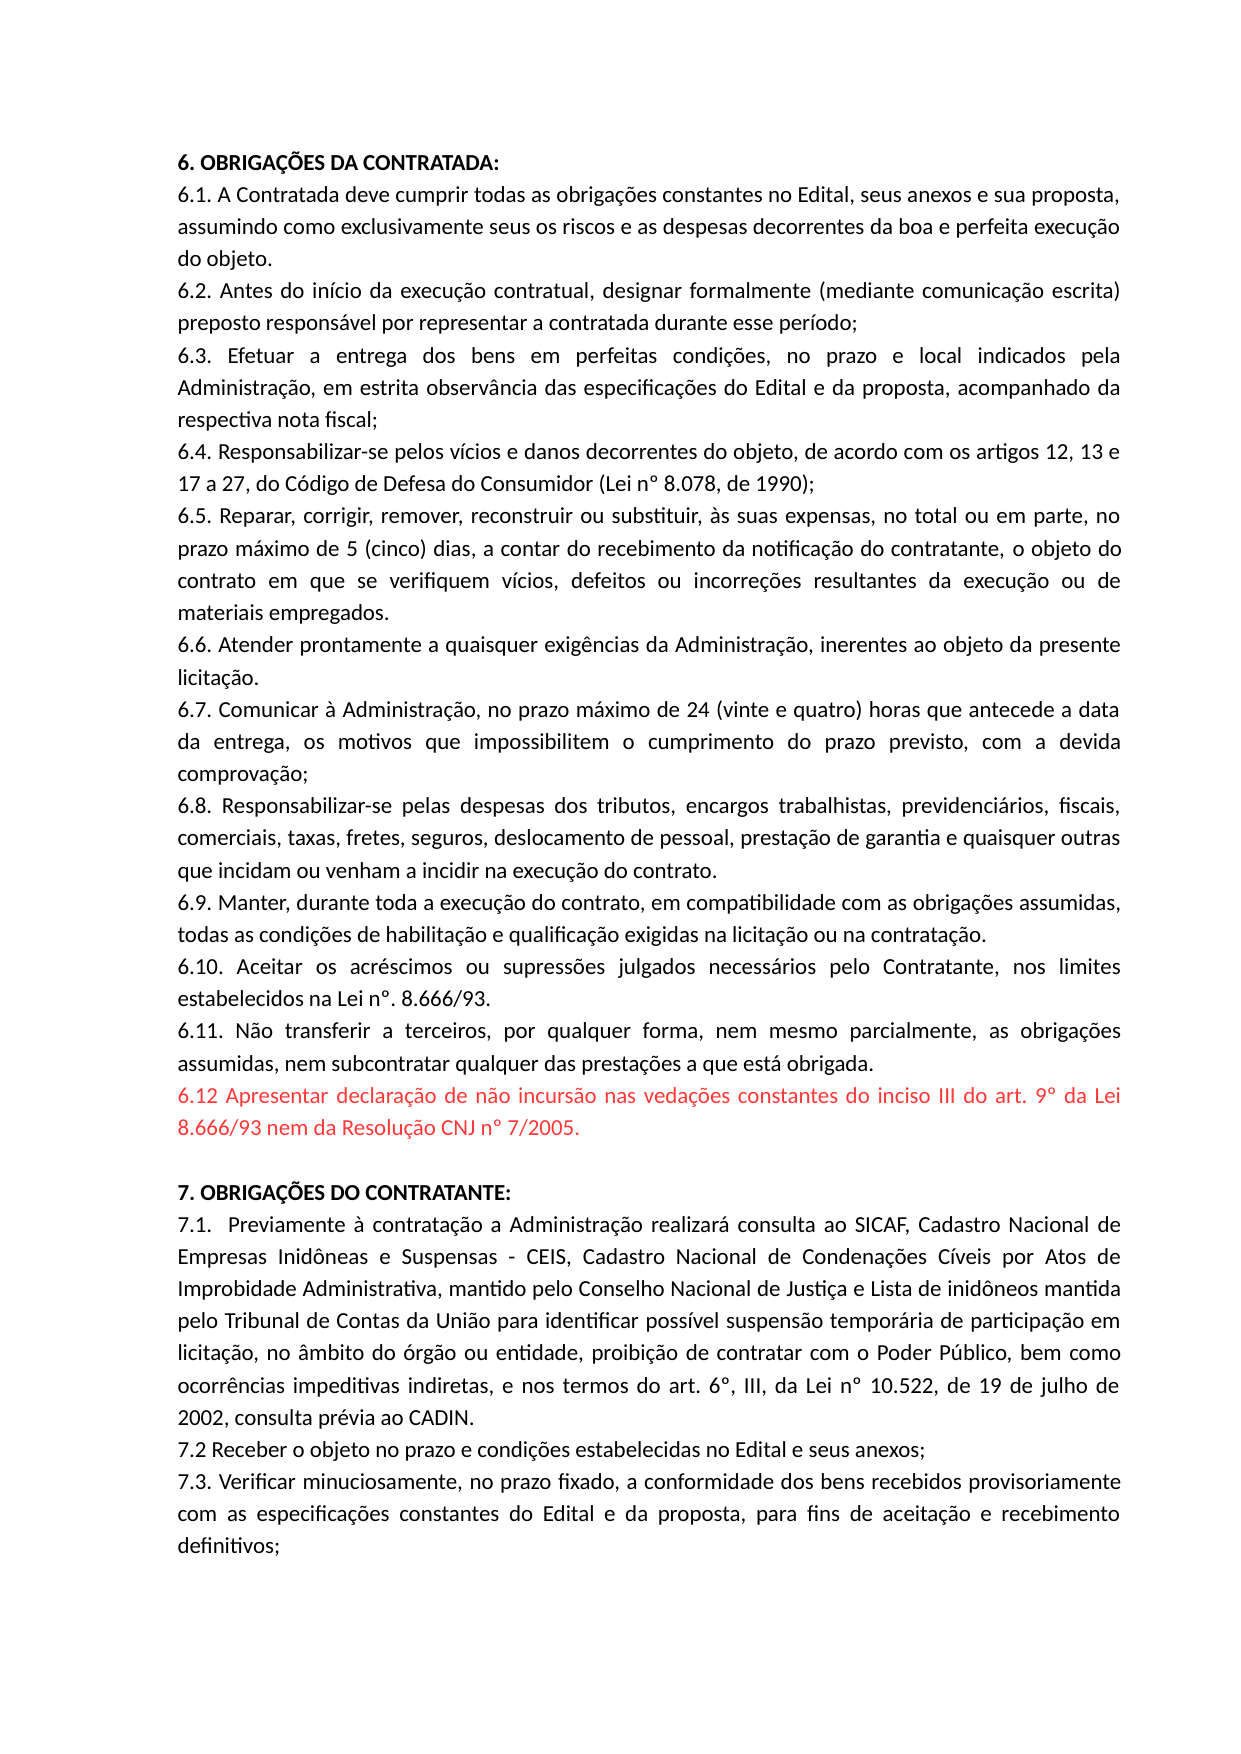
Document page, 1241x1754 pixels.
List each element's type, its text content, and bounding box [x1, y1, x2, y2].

list 6.10. Aceitar os acréscimos ou supressões julgados necessários pelo Contratante, nos limites estabelecidos na Lei nº. 8.666/93. [177, 952, 1122, 1012]
list 6.5. Reparar, corrigir, remover, reconstruir ou substituir, às suas expensas, no total ou em parte, no prazo máximo de 5 (cinco) dias, a contar do recebimento da notificação do contratante, o objeto do contrato em que se verifiquem vícios, defeitos ou incorreções resultantes da execução ou de materiais empregados. [177, 502, 1122, 626]
list 6.2. Antes do início da execução contratual, designar formalmente (mediante comunicação escrita) preposto responsável por representar a contratada durante esse período; [177, 276, 1122, 337]
list 6.3. Efetuar a entrega dos bens em perfeitas condições, no prazo e local indicados pela Administração, em estrita observância das especificações do Edital e da proposta, acompanhado da respectiva nota fiscal; [177, 341, 1122, 433]
list 7.3. Verificar minuciosamente, no prazo fixado, a conformidade dos bens recebidos provisoriamente com as especificações constantes do Edital e da proposta, para fins de aceitação e recebimento definitivos; [177, 1467, 1122, 1560]
text 6.12 Apresentar declaração de não incursão nas vedações constantes do inciso III do art. 9º da Lei 8.666/93 nem da Resolução CNJ nº 7/2005. [177, 1081, 1122, 1141]
list 6.7. Comunicar à Administração, no prazo máximo de 24 (vinte e quatro) horas que antecede a data da entrega, os motivos que impossibilitem o cumprimento do prazo previsto, com a devida comprovação; [177, 695, 1122, 787]
text 6. OBRIGAÇÕES DA CONTRATADA: [177, 148, 1122, 176]
list 6.6. Atender prontamente a quaisquer exigências da Administração, inerentes ao objeto da presente licitação. [177, 630, 1122, 691]
list 6.4. Responsabilizar-se pelos vícios e danos decorrentes do objeto, de acordo com os artigos 12, 13 e 17 a 27, do Código de Defesa do Consumidor (Lei nº 8.078, de 1990); [177, 437, 1122, 497]
list 7.1. Previamente à contratação a Administração realizará consulta ao SICAF, Cadastro Nacional de Empresas Inidôneas e Suspensas - CEIS, Cadastro Nacional de Condenações Cíveis por Atos de Improbidade Administrativa, mantido pelo Conselho Nacional de Justiça e Lista de inidôneos mantida pelo Tribunal de Contas da União para identificar possível suspensão temporária de participação em licitação, no âmbito do órgão ou entidade, proibição de contratar com o Poder Público, bem como ocorrências impeditivas indiretas, e nos termos do art. 6º, III, da Lei nº 10.522, de 19 de julho de 2002, consulta prévia ao CADIN. [177, 1210, 1122, 1431]
list 6.11. Não transferir a terceiros, por qualquer forma, nem mesmo parcialmente, as obrigações assumidas, nem subcontratar qualquer das prestações a que está obrigada. [177, 1017, 1122, 1077]
text 7. OBRIGAÇÕES DO CONTRATANTE: [177, 1178, 1122, 1206]
list 6.1. A Contratada deve cumprir todas as obrigações constantes no Edital, seus anexos e sua proposta, assumindo como exclusivamente seus os riscos e as despesas decorrentes da boa e perfeita execução do objeto. [177, 180, 1122, 272]
list 6.9. Manter, durante toda a execução do contrato, em compatibilidade com as obrigações assumidas, todas as condições de habilitação e qualificação exigidas na licitação ou na contratação. [177, 888, 1122, 948]
list 7.2 Receber o objeto no prazo e condições estabelecidas no Edital e seus anexos; [177, 1435, 1122, 1463]
list 6.8. Responsabilizar-se pelas despesas dos tributos, encargos trabalhistas, previdenciários, fiscais, comerciais, taxas, fretes, seguros, deslocamento de pessoal, prestação de garantia e quaisquer outras que incidam ou venham a incidir na execução do contrato. [177, 791, 1122, 884]
